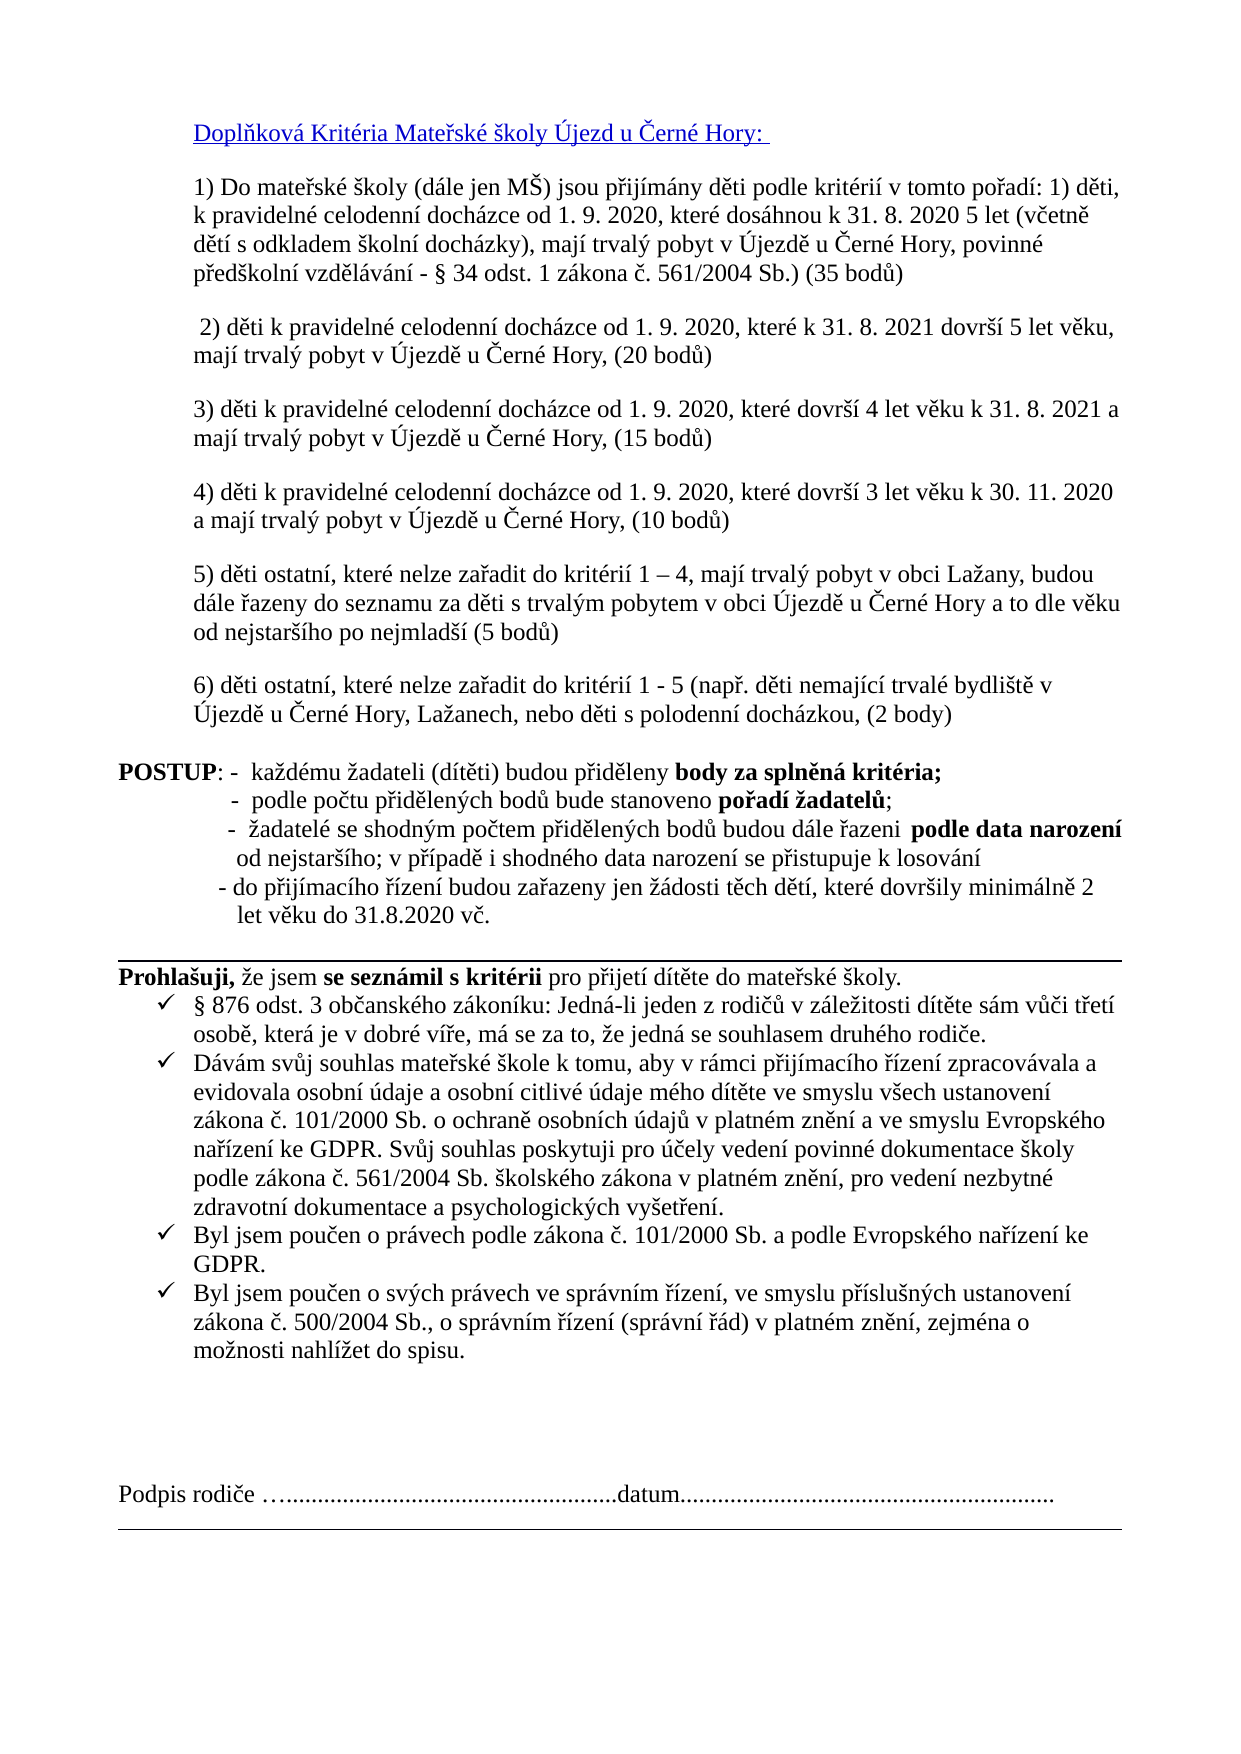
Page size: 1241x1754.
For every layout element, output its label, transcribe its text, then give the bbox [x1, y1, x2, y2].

list § 876 odst. 3 občanského zákoníku: Jedná-li jeden z rodičů v záležitosti dítěte sám vůči třetí osobě, která je v dobré víře, má se za to, že jedná se souhlasem druhého rodiče. [156, 991, 1122, 1048]
list POSTUP: - každému žadateli (dítěti) budou přiděleny body za splněná kritéria; [118, 757, 1122, 786]
list Byl jsem poučen o právech podle zákona č. 101/2000 Sb. a podle Evropského nařízení ke GDPR. [156, 1221, 1122, 1278]
list 2) děti k pravidelné celodenní docházce od 1. 9. 2020, které k 31. 8. 2021 dovrší 5 let věku, mají trvalý pobyt v Újezdě u Černé Hory, (20 bodů) [156, 312, 1122, 369]
list Dávám svůj souhlas mateřské škole k tomu, aby v rámci přijímacího řízení zpracovávala a evidovala osobní údaje a osobní citlivé údaje mého dítěte ve smyslu všech ustanovení zákona č. 101/2000 Sb. o ochraně osobních údajů v platném znění a ve smyslu Evropského nařízení ke GDPR. Svůj souhlas poskytuji pro účely vedení povinné dokumentace školy podle zákona č. 561/2004 Sb. školského zákona v platném znění, pro vedení nezbytné zdravotní dokumentace a psychologických vyšetření. [156, 1048, 1122, 1221]
list 4) děti k pravidelné celodenní docházce od 1. 9. 2020, které dovrší 3 let věku k 30. 11. 2020 a mají trvalý pobyt v Újezdě u Černé Hory, (10 bodů) [156, 477, 1122, 534]
list 3) děti k pravidelné celodenní docházce od 1. 9. 2020, které dovrší 4 let věku k 31. 8. 2021 a mají trvalý pobyt v Újezdě u Černé Hory, (15 bodů) [156, 394, 1122, 452]
list - do přijímacího řízení budou zařazeny jen žádosti těch dětí, které dovršily minimálně 2 [118, 872, 1122, 901]
list Byl jsem poučen o svých právech ve správním řízení, ve smyslu příslušných ustanovení zákona č. 500/2004 Sb., o správním řízení (správní řád) v platném znění, zejména o možnosti nahlížet do spisu. [156, 1278, 1122, 1364]
list 5) děti ostatní, které nelze zařadit do kritérií 1 – 4, mají trvalý pobyt v obci Lažany, budou dále řazeny do seznamu za děti s trvalým pobytem v obci Újezdě u Černé Hory a to dle věku od nejstaršího po nejmladší (5 bodů) [156, 559, 1122, 646]
list 6) děti ostatní, které nelze zařadit do kritérií 1 - 5 (např. děti nemající trvalé bydliště v Újezdě u Černé Hory, Lažanech, nebo děti s polodenní docházkou, (2 body) [156, 671, 1122, 728]
list 1) Do mateřské školy (dále jen MŠ) jsou přijímány děti podle kritérií v tomto pořadí: 1) děti, k pravidelné celodenní docházce od 1. 9. 2020, které dosáhnou k 31. 8. 2020 5 let (včetně dětí s odkladem školní docházky), mají trvalý pobyt v Újezdě u Černé Hory, povinné předškolní vzdělávání - § 34 odst. 1 zákona č. 561/2004 Sb.) (35 bodů) [156, 172, 1122, 287]
list - podle počtu přidělených bodů bude stanoveno pořadí žadatelů; [118, 786, 1122, 814]
text Prohlašuji, že jsem se seznámil s kritérii pro přijetí dítěte do mateřské školy. [118, 962, 1122, 991]
list - žadatelé se shodným počtem přidělených bodů budou dále řazeni podle data narození od nejstaršího; v případě i shodného data narození se přistupuje k losování [118, 814, 1122, 872]
list Podpis rodiče ….....................................................datum............................................................ [118, 1479, 1122, 1529]
list Doplňková Kritéria Mateřské školy Újezd u Černé Hory: [156, 118, 1122, 147]
list let věku do 31.8.2020 vč. [118, 901, 1122, 929]
